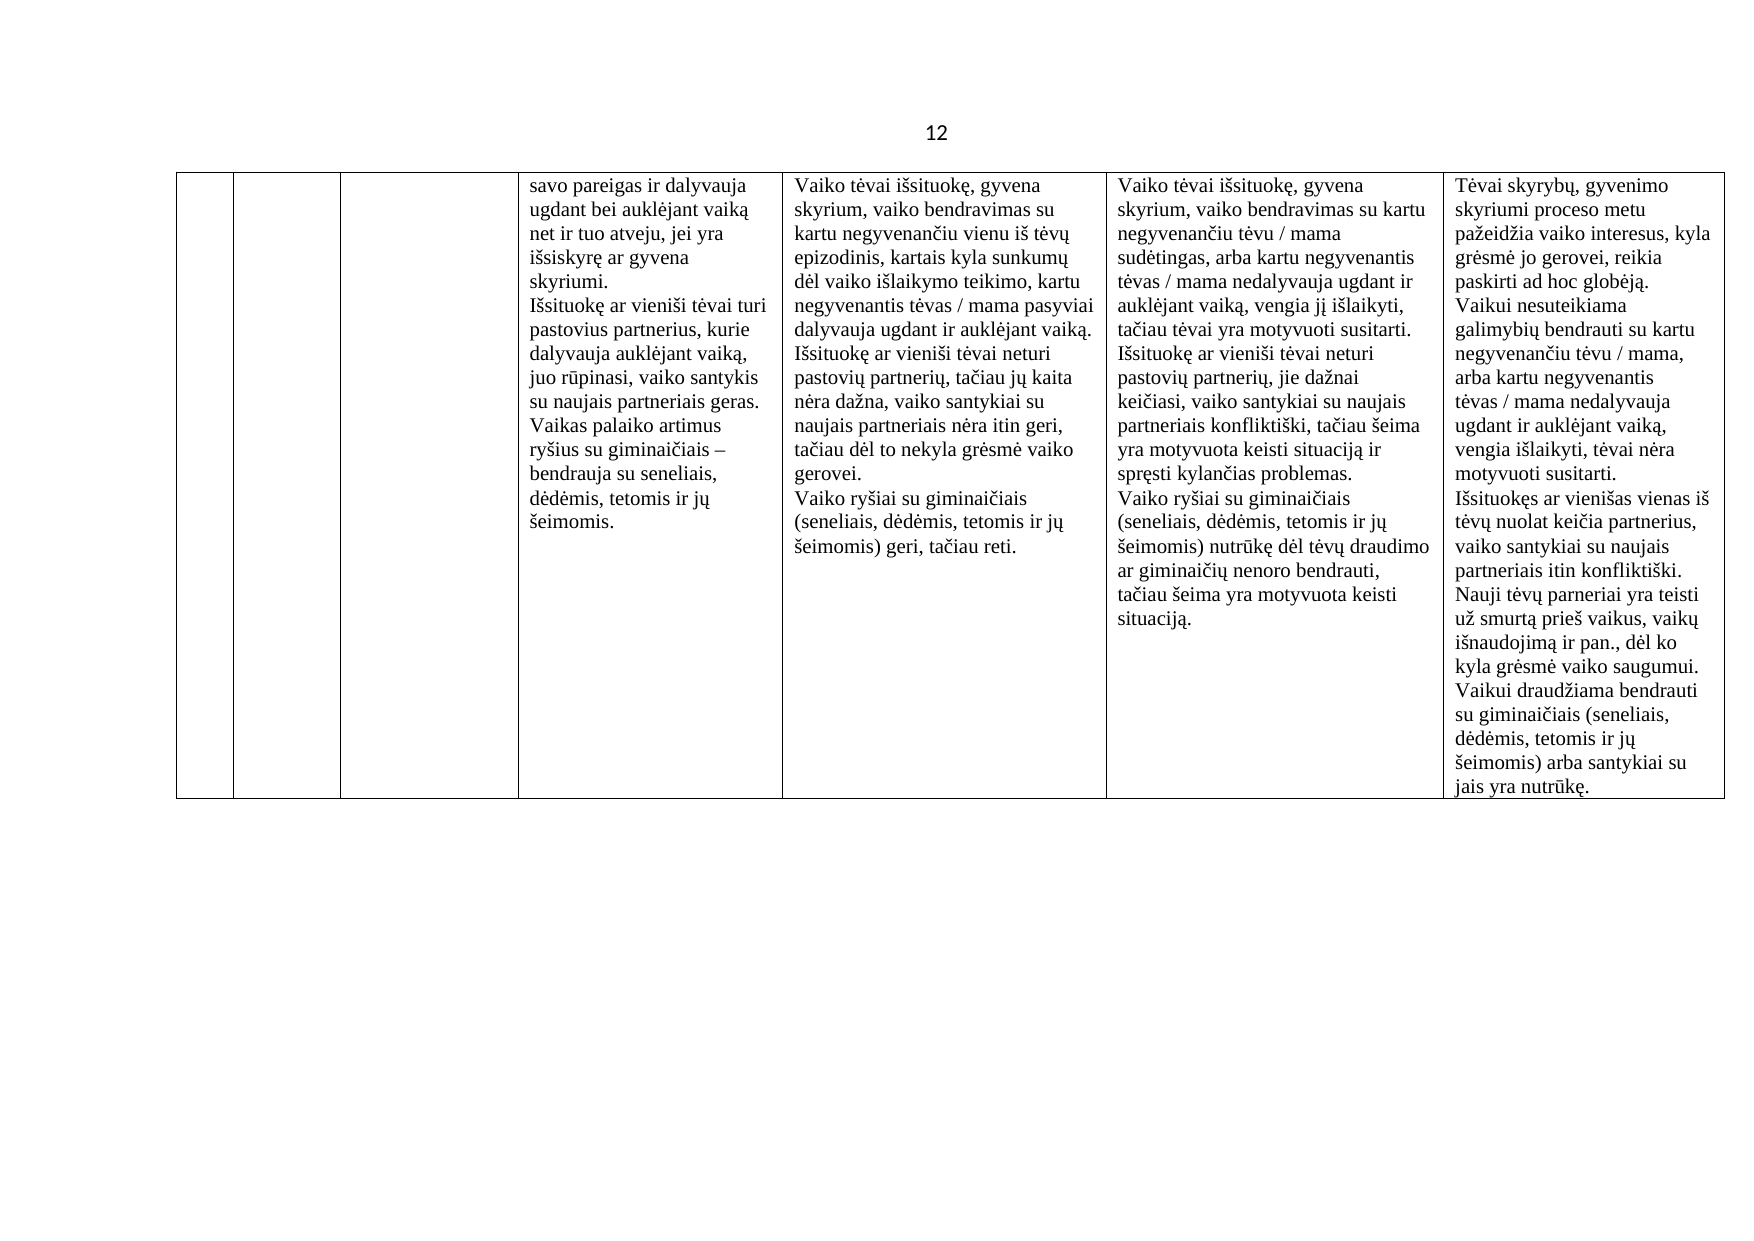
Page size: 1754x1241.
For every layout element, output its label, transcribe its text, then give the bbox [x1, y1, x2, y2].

table_cell Vaiko tėvai išsituokę, gyvena skyrium, vaiko bendravimas su kartu negyvenančiu tėvu / mama sudėtingas, arba kartu negyvenantis tėvas / mama nedalyvauja ugdant ir auklėjant vaiką, vengia jį išlaikyti, tačiau tėvai yra motyvuoti susitarti. Išsituokę ar vieniši tėvai neturi pastovių partnerių, jie dažnai keičiasi, vaiko santykiai su naujais partneriais konfliktiški, tačiau šeima yra motyvuota keisti situaciją ir spręsti kylančias problemas. Vaiko ryšiai su giminaičiais (seneliais, dėdėmis, tetomis ir jų šeimomis) nutrūkę dėl tėvų draudimo ar giminaičių nenoro bendrauti, tačiau šeima yra motyvuota keisti situaciją. [1107, 173, 1443, 798]
table_cell [341, 173, 518, 798]
table_cell [177, 173, 233, 798]
table_cell savo pareigas ir dalyvauja ugdant bei auklėjant vaiką net ir tuo atveju, jei yra išsiskyrę ar gyvena skyriumi. Išsituokę ar vieniši tėvai turi pastovius partnerius, kurie dalyvauja auklėjant vaiką, juo rūpinasi, vaiko santykis su naujais partneriais geras. Vaikas palaiko artimus ryšius su giminaičiais – bendrauja su seneliais, dėdėmis, tetomis ir jų šeimomis. [519, 173, 782, 798]
table_cell Vaiko tėvai išsituokę, gyvena skyrium, vaiko bendravimas su kartu negyvenančiu vienu iš tėvų epizodinis, kartais kyla sunkumų dėl vaiko išlaikymo teikimo, kartu negyvenantis tėvas / mama pasyviai dalyvauja ugdant ir auklėjant vaiką. Išsituokę ar vieniši tėvai neturi pastovių partnerių, tačiau jų kaita nėra dažna, vaiko santykiai su naujais partneriais nėra itin geri, tačiau dėl to nekyla grėsmė vaiko gerovei. Vaiko ryšiai su giminaičiais (seneliais, dėdėmis, tetomis ir jų šeimomis) geri, tačiau reti. [783, 173, 1106, 798]
table_cell [234, 173, 340, 798]
table_cell Tėvai skyrybų, gyvenimo skyriumi proceso metu pažeidžia vaiko interesus, kyla grėsmė jo gerovei, reikia paskirti ad hoc globėją. Vaikui nesuteikiama galimybių bendrauti su kartu negyvenančiu tėvu / mama, arba kartu negyvenantis tėvas / mama nedalyvauja ugdant ir auklėjant vaiką, vengia išlaikyti, tėvai nėra motyvuoti susitarti. Išsituokęs ar vienišas vienas iš tėvų nuolat keičia partnerius, vaiko santykiai su naujais partneriais itin konfliktiški. Nauji tėvų parneriai yra teisti už smurtą prieš vaikus, vaikų išnaudojimą ir pan., dėl ko kyla grėsmė vaiko saugumui. Vaikui draudžiama bendrauti su giminaičiais (seneliais, dėdėmis, tetomis ir jų šeimomis) arba santykiai su jais yra nutrūkę. [1444, 173, 1724, 798]
